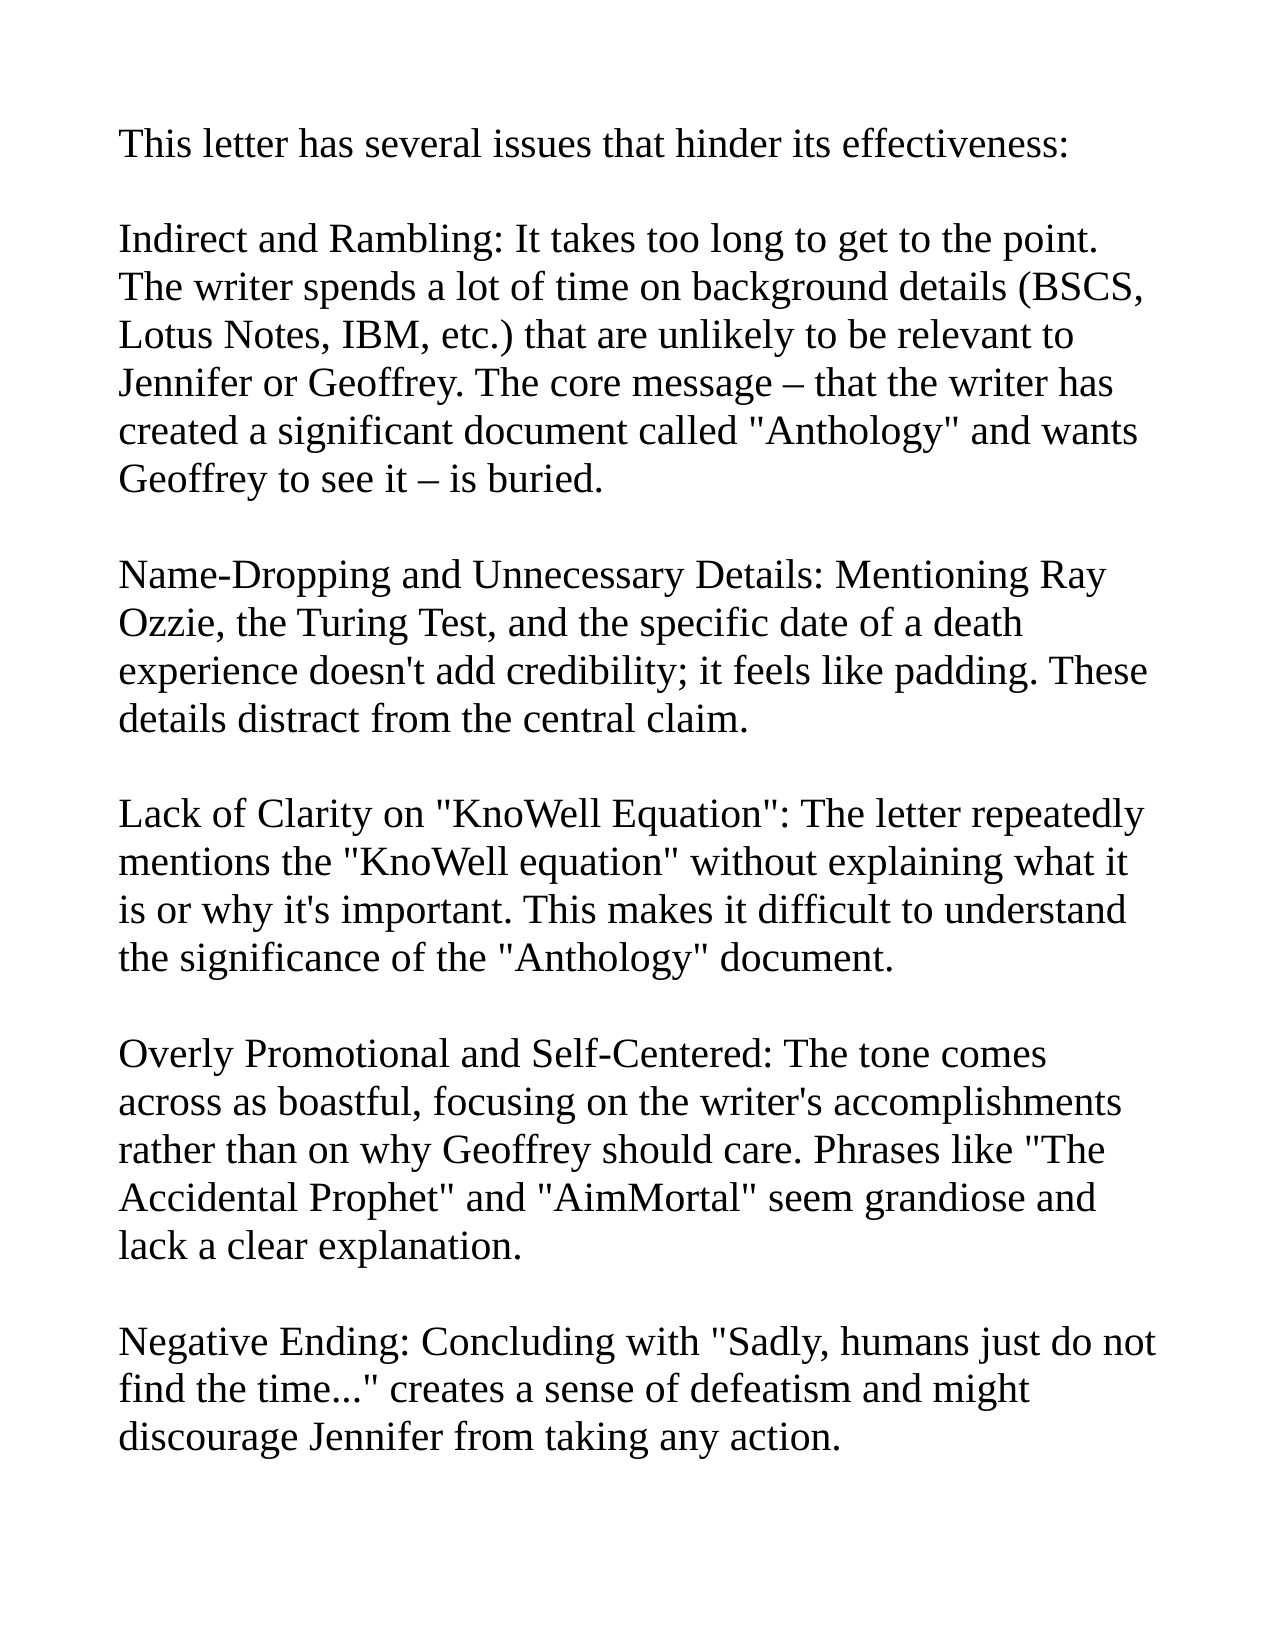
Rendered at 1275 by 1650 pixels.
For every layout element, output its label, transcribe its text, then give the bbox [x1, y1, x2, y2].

text Indirect and Rambling: It takes too long to get to the point. The writer spends a lot of time on background details (BSCS, Lotus Notes, IBM, etc.) that are unlikely to be relevant to Jennifer or Geoffrey. The core message – that the writer has created a significant document called "Anthology" and wants Geoffrey to see it – is buried. [118, 214, 1157, 501]
text Negative Ending: Concluding with "Sadly, humans just do not find the time..." creates a sense of defeatism and might discourage Jennifer from taking any action. [118, 1316, 1157, 1460]
text Name-Dropping and Unnecessary Details: Mentioning Ray Ozzie, the Turing Test, and the specific date of a death experience doesn't add credibility; it feels like padding. These details distract from the central claim. [118, 549, 1157, 741]
text Overly Promotional and Self-Centered: The tone comes across as boastful, focusing on the writer's accomplishments rather than on why Geoffrey should care. Phrases like "The Accidental Prophet" and "AimMortal" seem grandiose and lack a clear explanation. [118, 1028, 1157, 1268]
text This letter has several issues that hinder its effectiveness: [118, 118, 1157, 166]
text Lack of Clarity on "KnoWell Equation": The letter repeatedly mentions the "KnoWell equation" without explaining what it is or why it's important. This makes it difficult to understand the significance of the "Anthology" document. [118, 789, 1157, 981]
